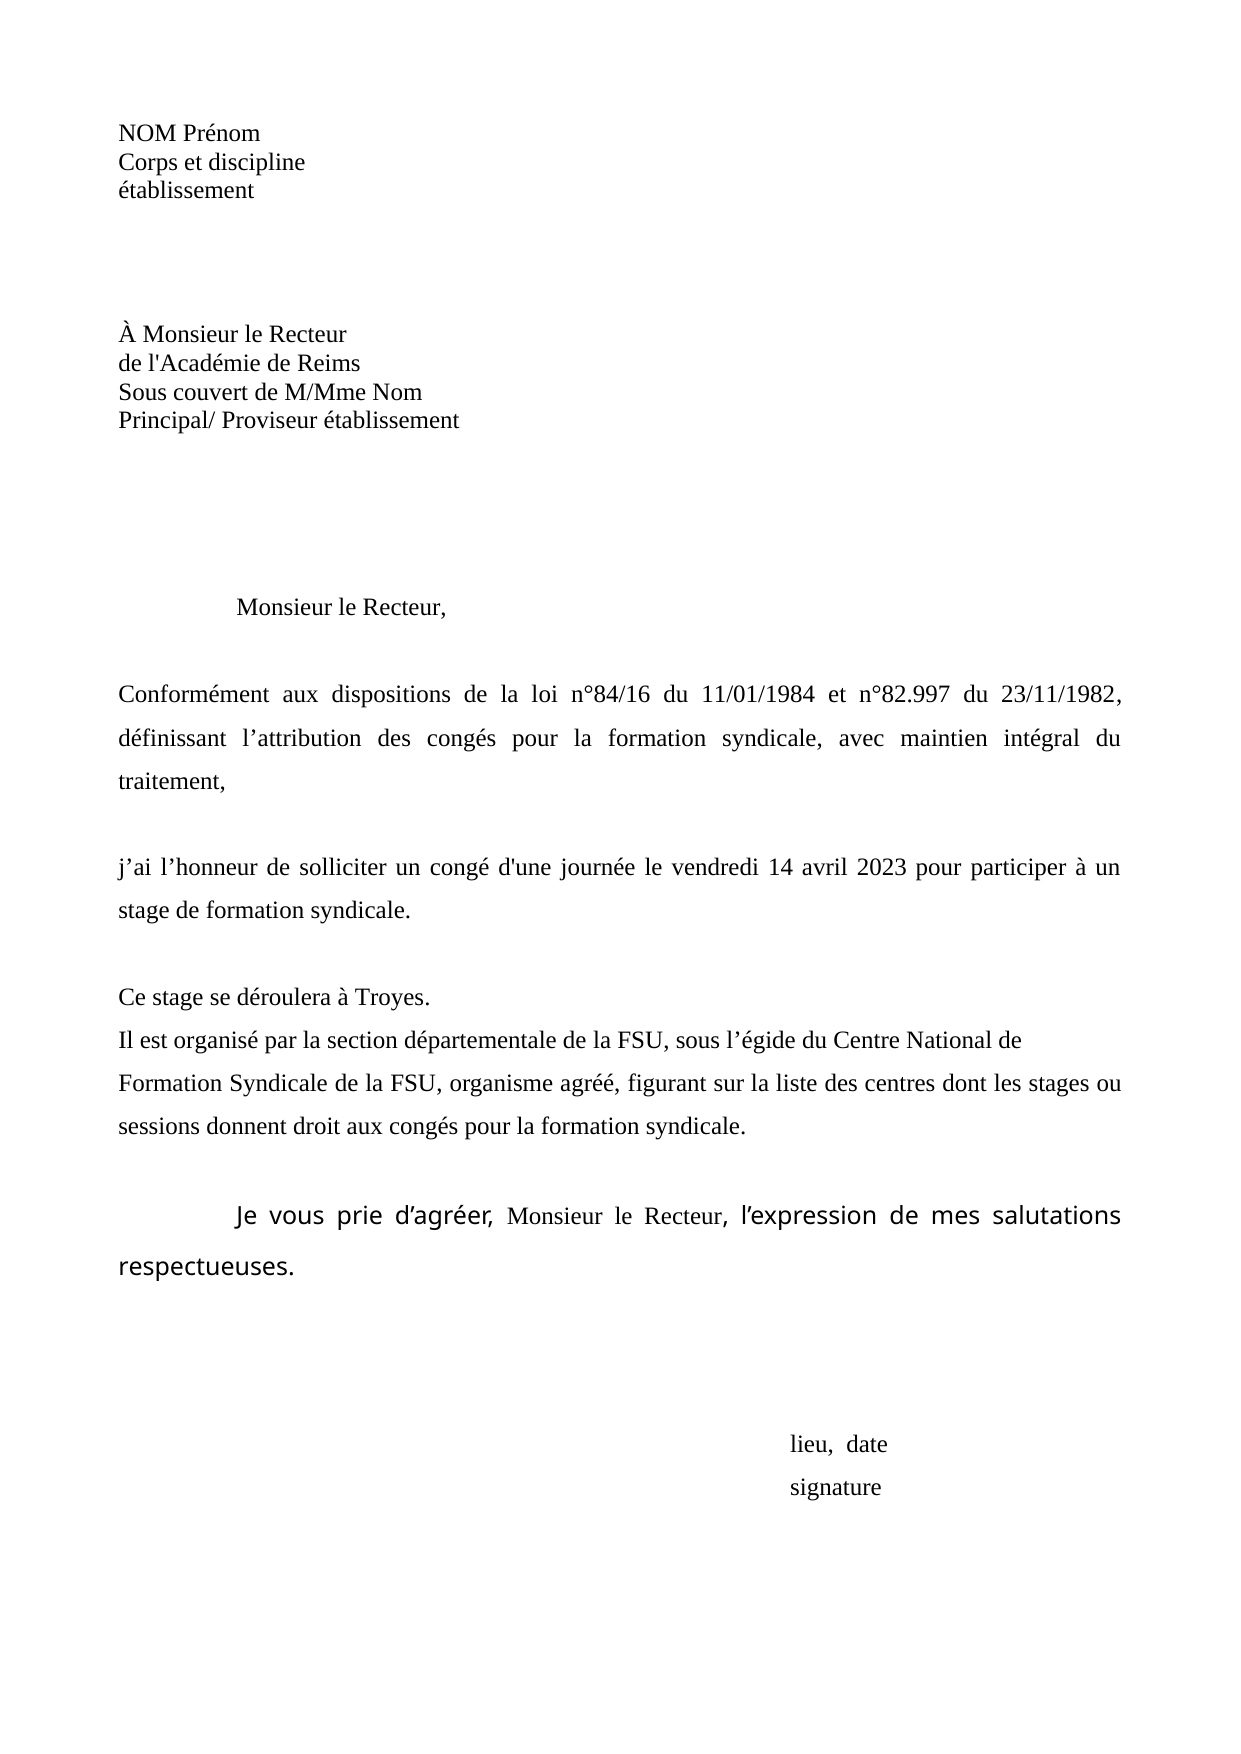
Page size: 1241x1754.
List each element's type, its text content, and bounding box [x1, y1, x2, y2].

text Corps et discipline [118, 147, 1122, 176]
text Formation Syndicale de la FSU, organisme agréé, figurant sur la liste des centres dont les stages ou sessions donnent droit aux congés pour la formation syndicale. [118, 1068, 1122, 1140]
text j’ai l’honneur de solliciter un congé d'une journée le vendredi 14 avril 2023 pour participer à un stage de formation syndicale. [118, 852, 1122, 924]
text Je vous prie d’agréer, Monsieur le Recteur, l’expression de mes salutations respectueuses. [118, 1197, 1122, 1282]
text établissement [118, 176, 1122, 204]
text lieu, date [118, 1429, 1122, 1457]
text Ce stage se déroulera à Troyes. [118, 982, 1122, 1010]
text Sous couvert de M/Mme Nom [118, 377, 1122, 406]
text Principal/ Proviseur établissement [118, 406, 1122, 434]
text de l'Académie de Reims [118, 348, 1122, 377]
text signature [118, 1472, 1122, 1501]
text À Monsieur le Recteur [118, 319, 1122, 348]
text NOM Prénom [118, 118, 1122, 147]
text Conformément aux dispositions de la loi n°84/16 du 11/01/1984 et n°82.997 du 23/11/1982, définissant l’attribution des congés pour la formation syndicale, avec maintien intégral du traitement, [118, 679, 1122, 795]
text Monsieur le Recteur, [118, 592, 1122, 621]
text Il est organisé par la section départementale de la FSU, sous l’égide du Centre National de [118, 1025, 1122, 1053]
